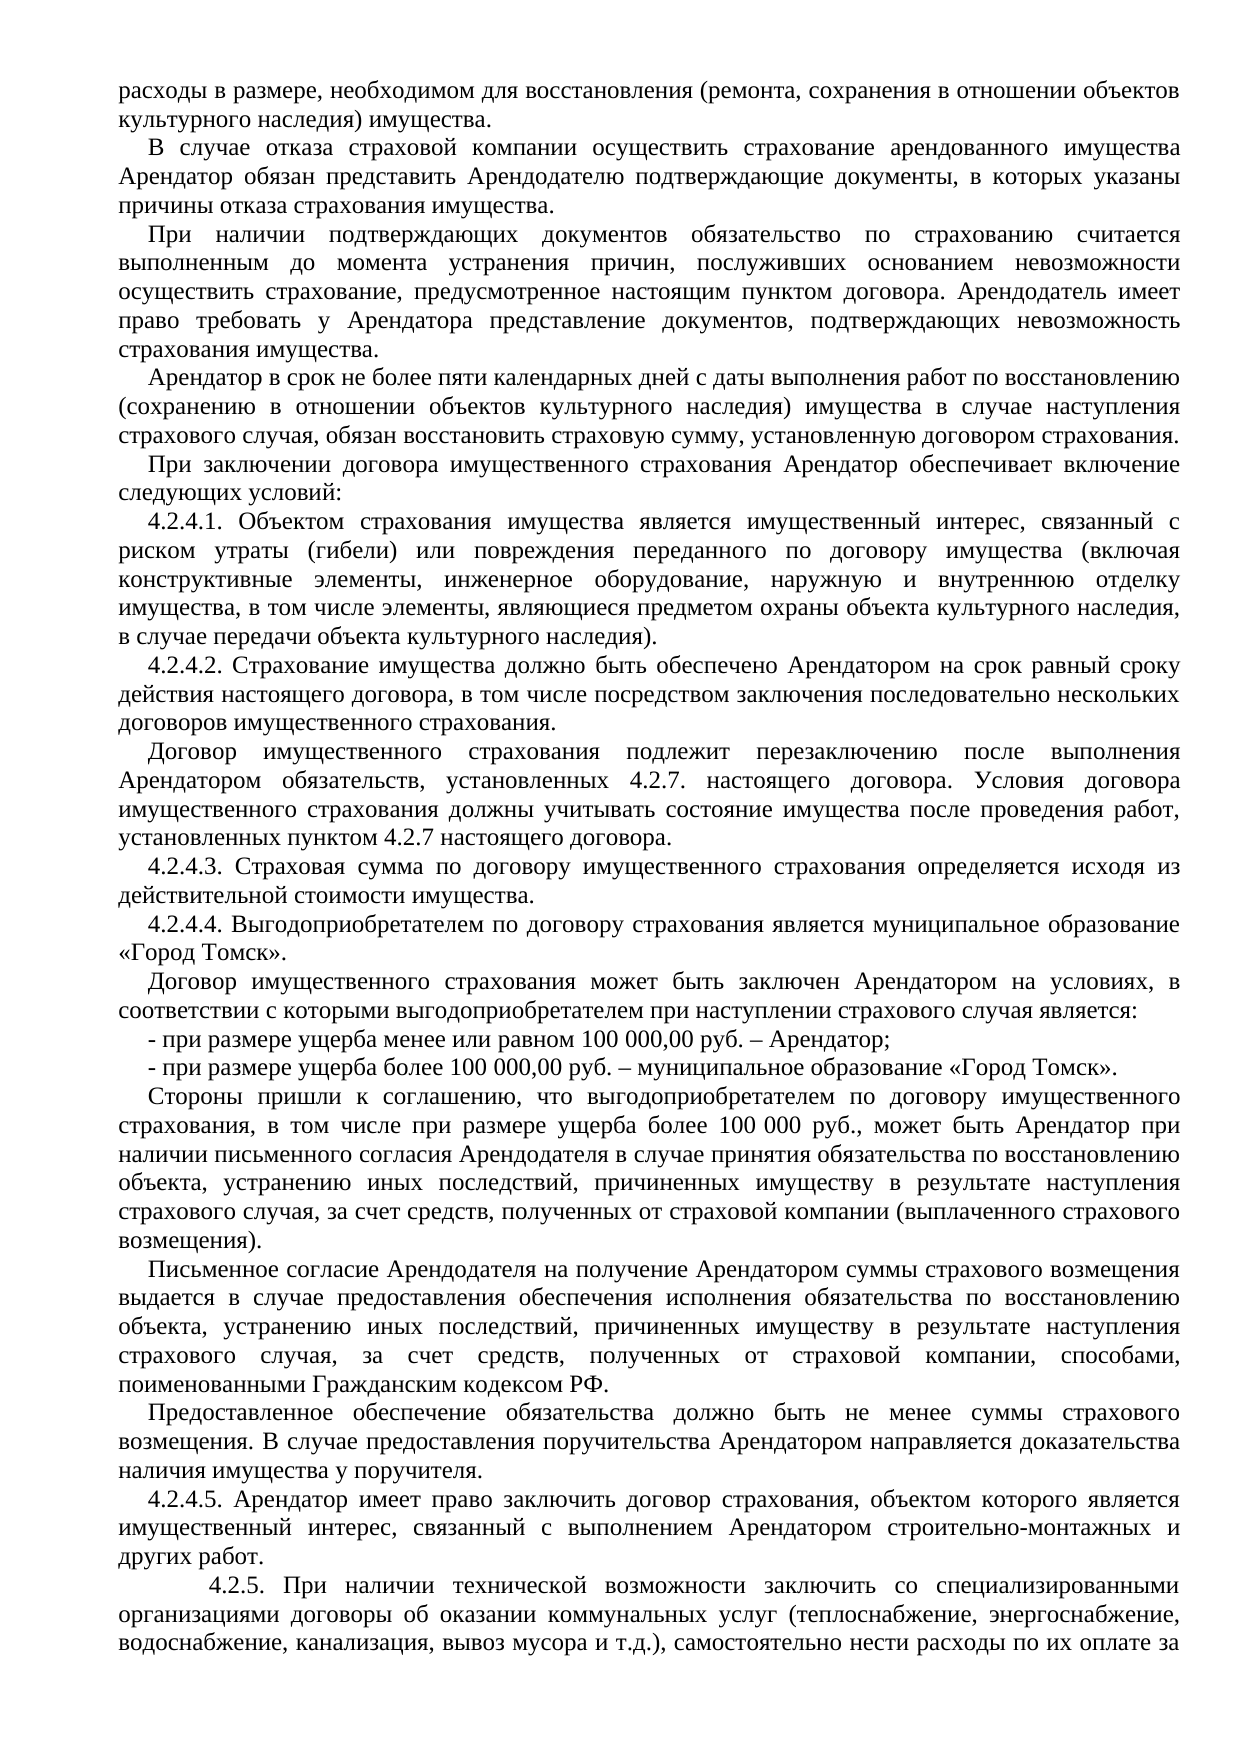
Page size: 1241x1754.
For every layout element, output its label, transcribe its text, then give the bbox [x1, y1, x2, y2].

text В случае отказа страховой компании осуществить страхование арендованного имущества Арендатор обязан представить Арендодателю подтверждающие документы, в которых указаны причины отказа страхования имущества. [118, 132, 1181, 219]
text Договор имущественного страхования может быть заключен Арендатором на условиях, в соответствии с которыми выгодоприобретателем при наступлении страхового случая является: [118, 966, 1181, 1024]
text расходы в размере, необходимом для восстановления (ремонта, сохранения в отношении объектов культурного наследия) имущества. [118, 75, 1181, 132]
text - при размере ущерба менее или равном 100 000,00 руб. – Арендатор; [118, 1024, 1181, 1052]
text Стороны пришли к соглашению, что выгодоприобретателем по договору имущественного страхования, в том числе при размере ущерба более 100 000 руб., может быть Арендатор при наличии письменного согласия Арендодателя в случае принятия обязательства по восстановлению объекта, устранению иных последствий, причиненных имуществу в результате наступления страхового случая, за счет средств, полученных от страховой компании (выплаченного страхового возмещения). [118, 1081, 1181, 1254]
text Договор имущественного страхования подлежит перезаключению после выполнения Арендатором обязательств, установленных 4.2.7. настоящего договора. Условия договора имущественного страхования должны учитывать состояние имущества после проведения работ, установленных пунктом 4.2.7 настоящего договора. [118, 736, 1181, 851]
text Письменное согласие Арендодателя на получение Арендатором суммы страхового возмещения выдается в случае предоставления обеспечения исполнения обязательства по восстановлению объекта, устранению иных последствий, причиненных имуществу в результате наступления страхового случая, за счет средств, полученных от страховой компании, способами, поименованными Гражданским кодексом РФ. [118, 1254, 1181, 1397]
text При наличии подтверждающих документов обязательство по страхованию считается выполненным до момента устранения причин, послуживших основанием невозможности осуществить страхование, предусмотренное настоящим пунктом договора. Арендодатель имеет право требовать у Арендатора представление документов, подтверждающих невозможность страхования имущества. [118, 219, 1181, 362]
text 4.2.4.5. Арендатор имеет право заключить договор страхования, объектом которого является имущественный интерес, связанный с выполнением Арендатором строительно-монтажных и других работ. [118, 1484, 1181, 1570]
text Предоставленное обеспечение обязательства должно быть не менее суммы страхового возмещения. В случае предоставления поручительства Арендатором направляется доказательства наличия имущества у поручителя. [118, 1397, 1181, 1484]
text - при размере ущерба более 100 000,00 руб. – муниципальное образование «Город Томск». [118, 1052, 1181, 1081]
text 4.2.4.4. Выгодоприобретателем по договору страхования является муниципальное образование «Город Томск». [118, 909, 1181, 966]
text 4.2.4.3. Страховая сумма по договору имущественного страхования определяется исходя из действительной стоимости имущества. [118, 851, 1181, 909]
text 4.2.4.1. Объектом страхования имущества является имущественный интерес, связанный с риском утраты (гибели) или повреждения переданного по договору имущества (включая конструктивные элементы, инженерное оборудование, наружную и внутреннюю отделку имущества, в том числе элементы, являющиеся предметом охраны объекта культурного наследия, в случае передачи объекта культурного наследия). [118, 506, 1181, 650]
text При заключении договора имущественного страхования Арендатор обеспечивает включение следующих условий: [118, 449, 1181, 506]
text 4.2.5. При наличии технической возможности заключить со специализированными организациями договоры об оказании коммунальных услуг (теплоснабжение, энергоснабжение, водоснабжение, канализация, вывоз мусора и т.д.), самостоятельно нести расходы по их оплате за [118, 1570, 1181, 1656]
text 4.2.4.2. Страхование имущества должно быть обеспечено Арендатором на срок равный сроку действия настоящего договора, в том числе посредством заключения последовательно нескольких договоров имущественного страхования. [118, 650, 1181, 736]
text Арендатор в срок не более пяти календарных дней с даты выполнения работ по восстановлению (сохранению в отношении объектов культурного наследия) имущества в случае наступления страхового случая, обязан восстановить страховую сумму, установленную договором страхования. [118, 362, 1181, 449]
